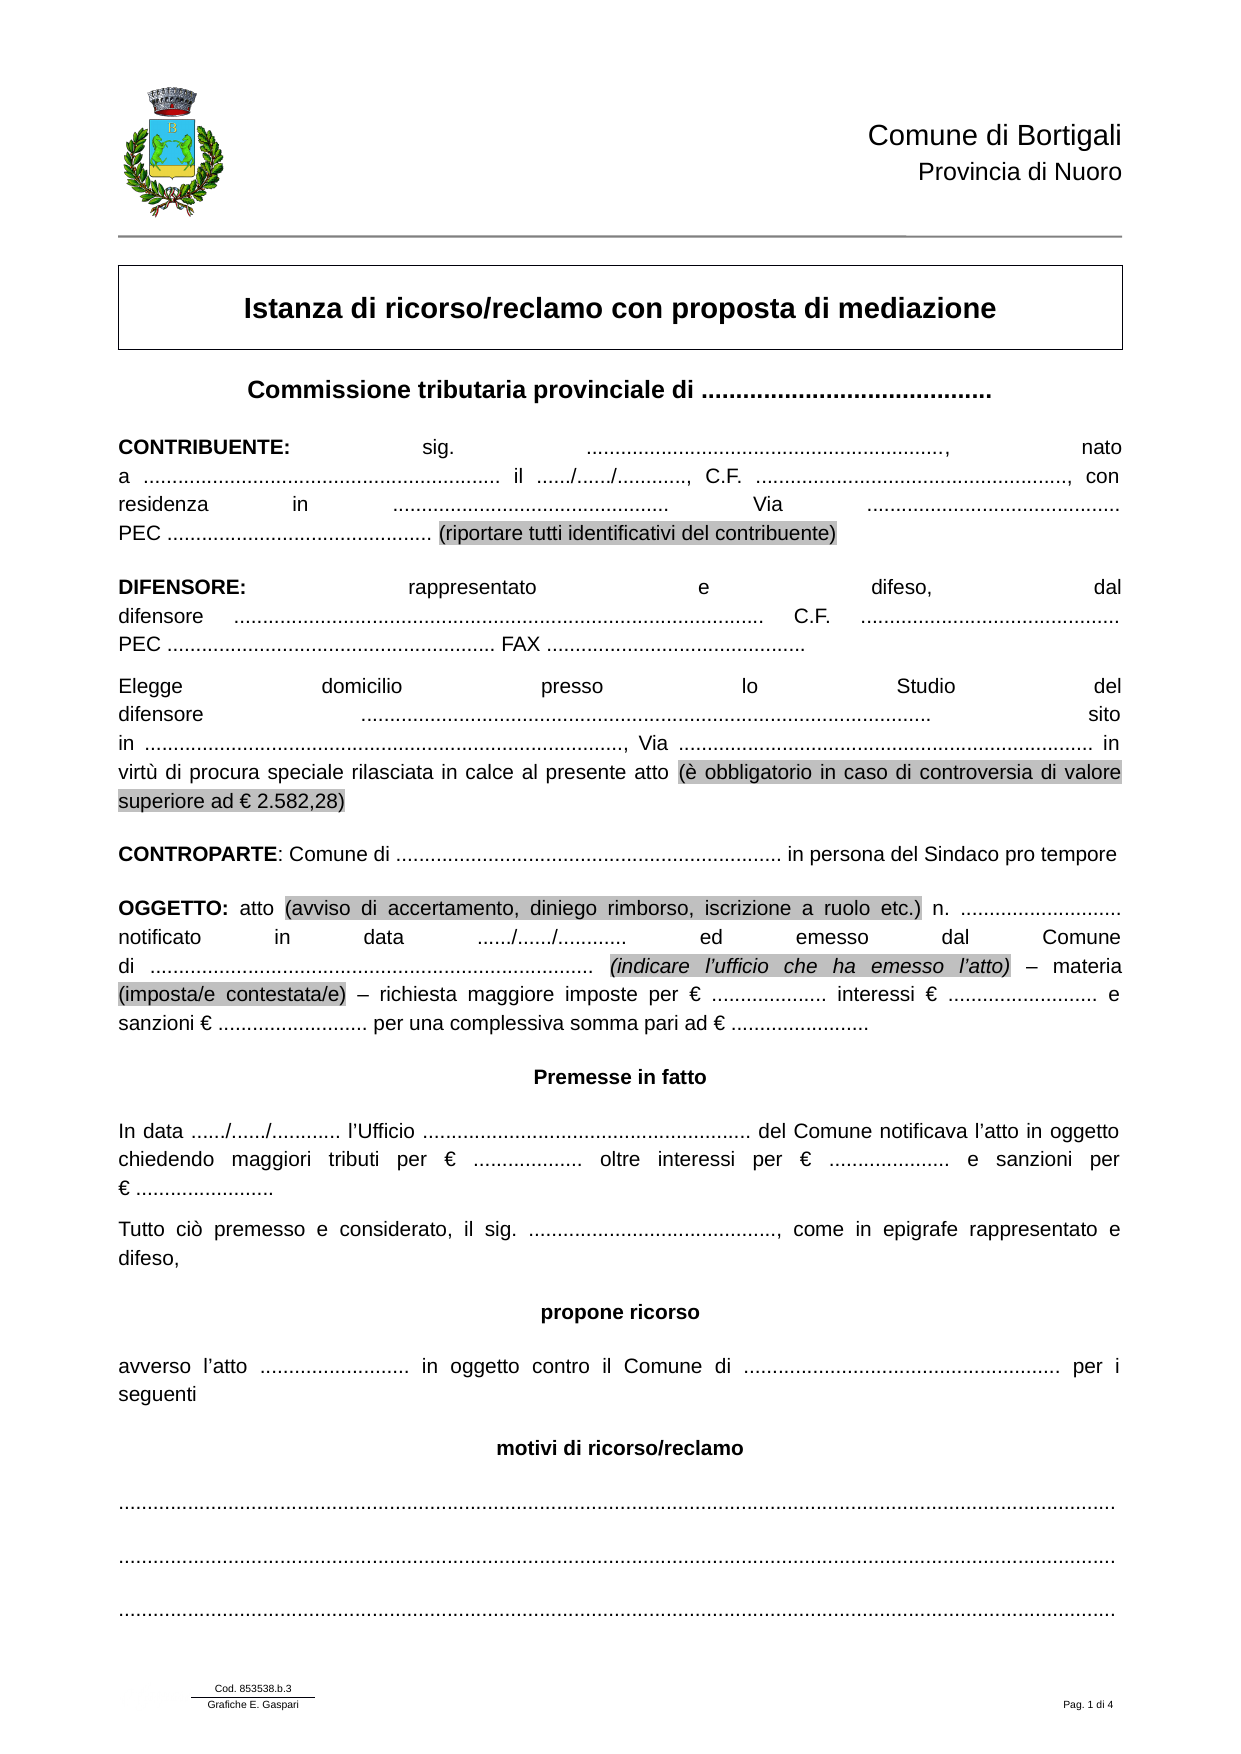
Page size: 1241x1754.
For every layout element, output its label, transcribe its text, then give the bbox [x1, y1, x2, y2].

text In data ....../....../............ l’Ufficio ......................................................... del Comune notificava l’atto in oggetto chiedendo maggiori tributi per € ................... oltre interessi per € ..................... e sanzioni per € ........................ [118, 1118, 1122, 1200]
text OGGETTO: atto (avviso di accertamento, diniego rimborso, iscrizione a ruolo etc.) n. ............................ notificato in data ....../....../............ ed emesso dal Comune di ............................................................................. (indicare l’ufficio che ha emesso l’atto) – materia (imposta/e contestata/e) – richiesta maggiore imposte per € .................... interessi € .......................... e sanzioni € .......................... per una complessiva somma pari ad € ........................ [118, 896, 1122, 1035]
text avverso l’atto .......................... in oggetto contro il Comune di ....................................................... per i seguenti [118, 1353, 1122, 1406]
text ............................................................................................................................................................................. [118, 1490, 1122, 1514]
text CONTROPARTE: Comune di ................................................................... in persona del Sindaco pro tempore [118, 842, 1122, 866]
text Comune di Bortigali [224, 118, 1122, 152]
text ............................................................................................................................................................................. [118, 1597, 1122, 1621]
text propone ricorso [118, 1300, 1122, 1324]
picture [122, 87, 224, 219]
text ............................................................................................................................................................................. [118, 1543, 1122, 1567]
table_header Istanza di ricorso/reclamo con proposta di mediazione [119, 266, 1122, 349]
subtitle Premesse in fatto [118, 1065, 1122, 1089]
text Tutto ciò premesso e considerato, il sig. ..........................................., come in epigrafe rappresentato e difeso, [118, 1217, 1122, 1270]
text motivi di ricorso/reclamo [118, 1436, 1122, 1460]
text CONTRIBUENTE: sig. .............................................................., nato a .............................................................. il ....../....../............, C.F. ......................................................, con residenza in ................................................ Via ............................................ PEC .............................................. (riportare tutti identificativi del contribuente) [118, 435, 1122, 545]
text DIFENSORE: rappresentato e difeso, dal difensore ............................................................................................ C.F. ............................................. PEC ......................................................... FAX ............................................. [118, 575, 1122, 656]
text Provincia di Nuoro [224, 157, 1122, 185]
text Elegge domicilio presso lo Studio del difensore ................................................................................................... sito in ..................................................................................., Via ........................................................................ in virtù di procura speciale rilasciata in calce al presente atto (è obbligatorio in caso di controversia di valore superiore ad € 2.582,28) [118, 673, 1122, 812]
text Commissione tributaria provinciale di .......................................... [118, 375, 1122, 404]
